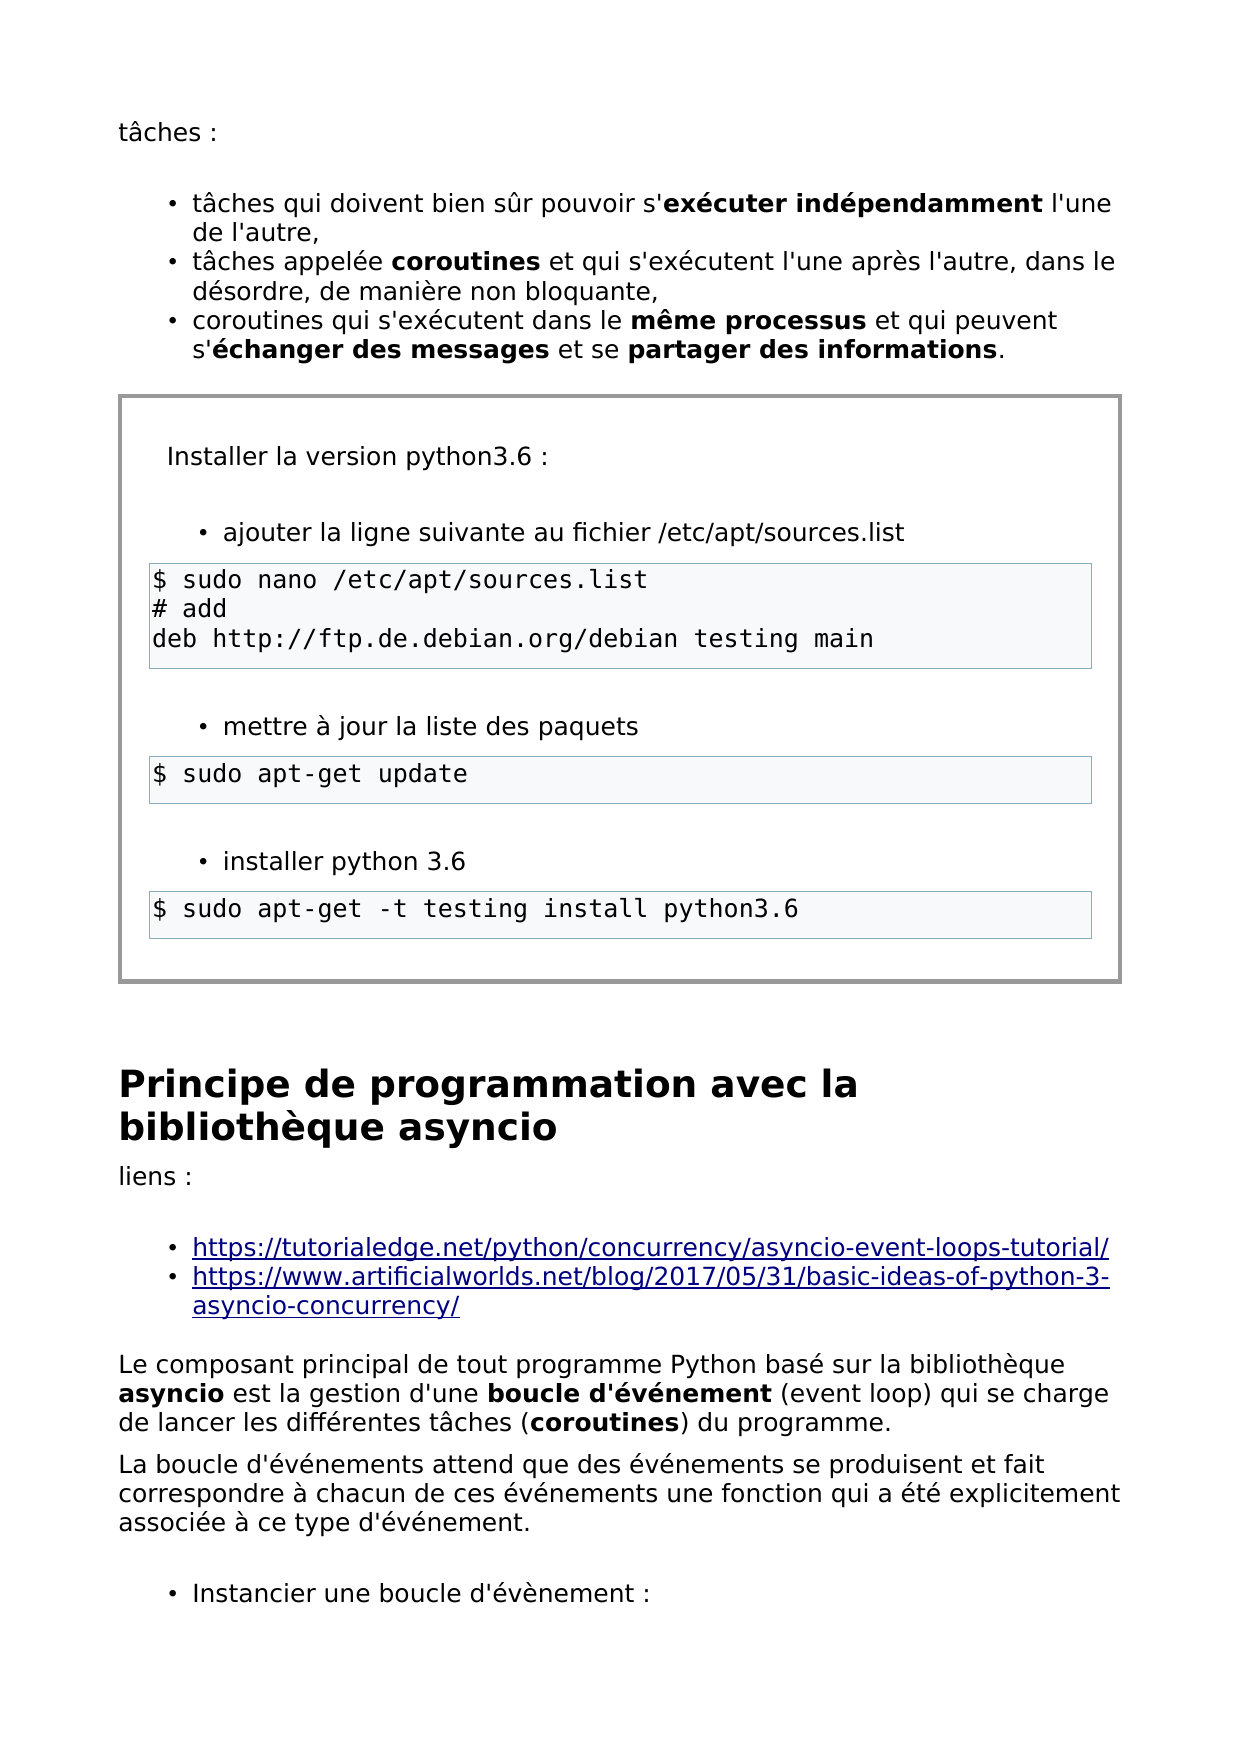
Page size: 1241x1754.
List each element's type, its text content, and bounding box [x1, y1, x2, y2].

text liens : [118, 1162, 1122, 1191]
table_header $ sudo apt-get -t testing install python3.6 [150, 892, 1091, 938]
text Le composant principal de tout programme Python basé sur la bibliothèque asyncio est la gestion d'une boucle d'événement (event loop) qui se charge de lancer les différentes tâches (coroutines) du programme. [118, 1350, 1122, 1438]
table_header Installer la version python3.6 : ajouter la ligne suivante au fichier /etc/apt/sources.list mettre à jour la liste des paquets installer python 3.6 [131, 407, 1109, 971]
text tâches : [118, 118, 1122, 147]
list https://www.artificialworlds.net/blog/2017/05/31/basic-ideas-of-python-3-asyncio-concurrency/ [177, 1262, 1122, 1321]
list tâches qui doivent bien sûr pouvoir s'exécuter indépendamment l'une de l'autre, [177, 189, 1122, 248]
list coroutines qui s'exécutent dans le même processus et qui peuvent s'échanger des messages et se partager des informations. [177, 306, 1122, 364]
list https://tutorialedge.net/python/concurrency/asyncio-event-loops-tutorial/ [177, 1233, 1122, 1262]
table_header $ sudo apt-get update [150, 757, 1091, 803]
text La boucle d'événements attend que des événements se produisent et fait correspondre à chacun de ces événements une fonction qui a été explicitement associée à ce type d'événement. [118, 1450, 1122, 1538]
list tâches appelée coroutines et qui s'exécutent l'une après l'autre, dans le désordre, de manière non bloquante, [177, 248, 1122, 306]
table_header $ sudo nano /etc/apt/sources.list # add deb http://ftp.de.debian.org/debian testing main [150, 564, 1091, 668]
subtitle Principe de programmation avec la bibliothèque asyncio [118, 1062, 1122, 1149]
list Instancier une boucle d'évènement : [177, 1580, 1122, 1609]
